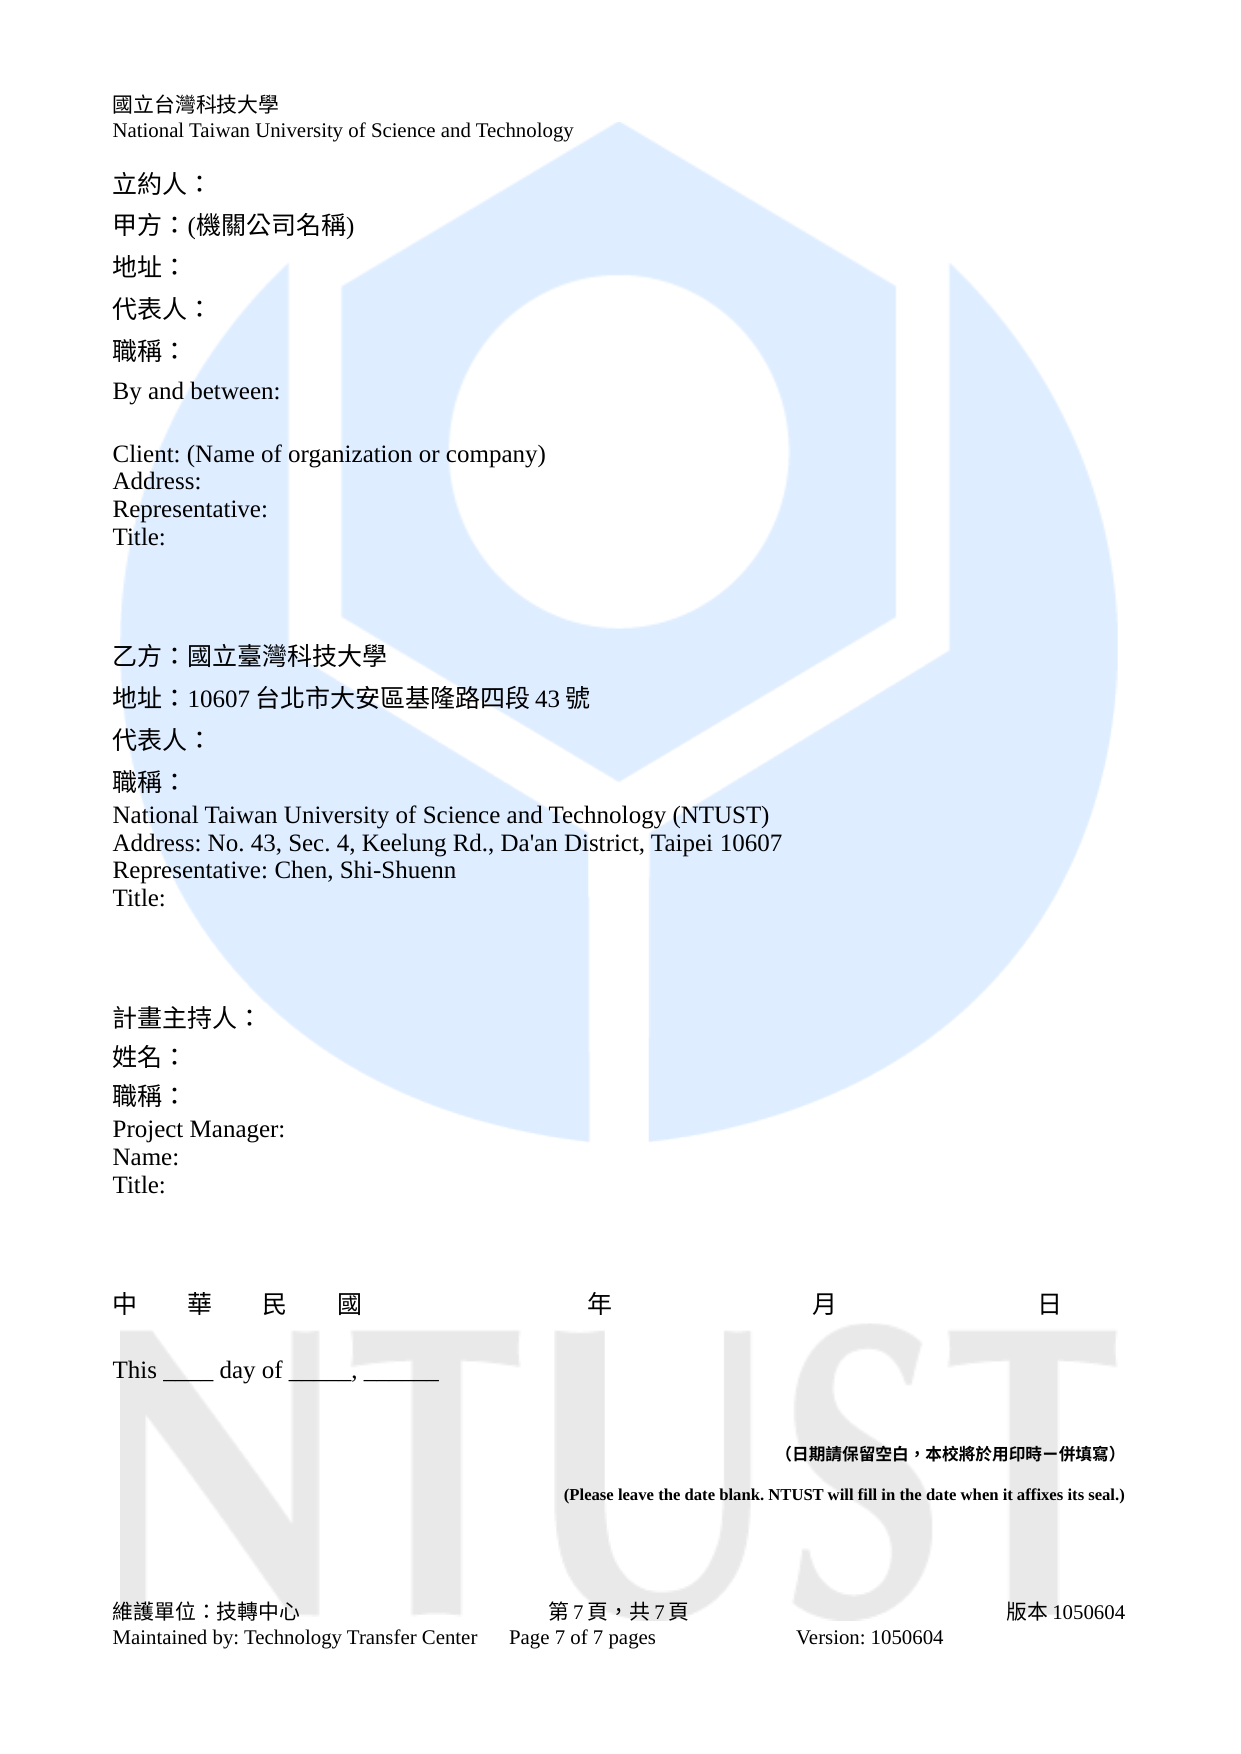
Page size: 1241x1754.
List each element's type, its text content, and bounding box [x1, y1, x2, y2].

text 代表人： [1118, 287, 1125, 328]
text 地址： [1118, 245, 1125, 287]
text 代表人： [1118, 718, 1125, 759]
text 職稱： [1118, 328, 1125, 370]
text 計畫主持人： [112, 996, 120, 1037]
text 職稱： [112, 1073, 120, 1115]
text 職稱： [112, 759, 120, 801]
text 甲方：(機關公司名稱) [112, 203, 120, 245]
text Address: [112, 467, 120, 488]
text 計畫主持人： [1118, 996, 1125, 1037]
text Title: [112, 1178, 120, 1198]
text 職稱： [1118, 1073, 1125, 1115]
text Title: [112, 530, 120, 551]
text Name: [1118, 1143, 1125, 1171]
text Title: [1118, 884, 1125, 912]
text 乙方：國立臺灣科技大學 [112, 634, 120, 676]
text 代表人： [112, 718, 120, 759]
text 地址： [112, 245, 120, 287]
text Address: [1118, 467, 1125, 495]
text 中 華 民 國 年 月 日 [1118, 1282, 1125, 1324]
text 中 華 民 國 年 月 日 [112, 1282, 120, 1324]
text Title: [112, 891, 120, 912]
text 立約人： [112, 161, 120, 203]
text Title: [1118, 1171, 1125, 1198]
text Name: [112, 1143, 120, 1171]
text 姓名： [112, 1037, 120, 1073]
text Title: [1118, 523, 1125, 551]
text 姓名： [1118, 1037, 1125, 1073]
text 甲方：(機關公司名稱) [1118, 203, 1125, 245]
text 乙方：國立臺灣科技大學 [1118, 634, 1125, 676]
text 立約人： [1118, 161, 1125, 203]
text By and between: [112, 370, 120, 412]
text 代表人： [112, 287, 120, 328]
text 職稱： [112, 328, 120, 370]
text 職稱： [1118, 759, 1125, 801]
